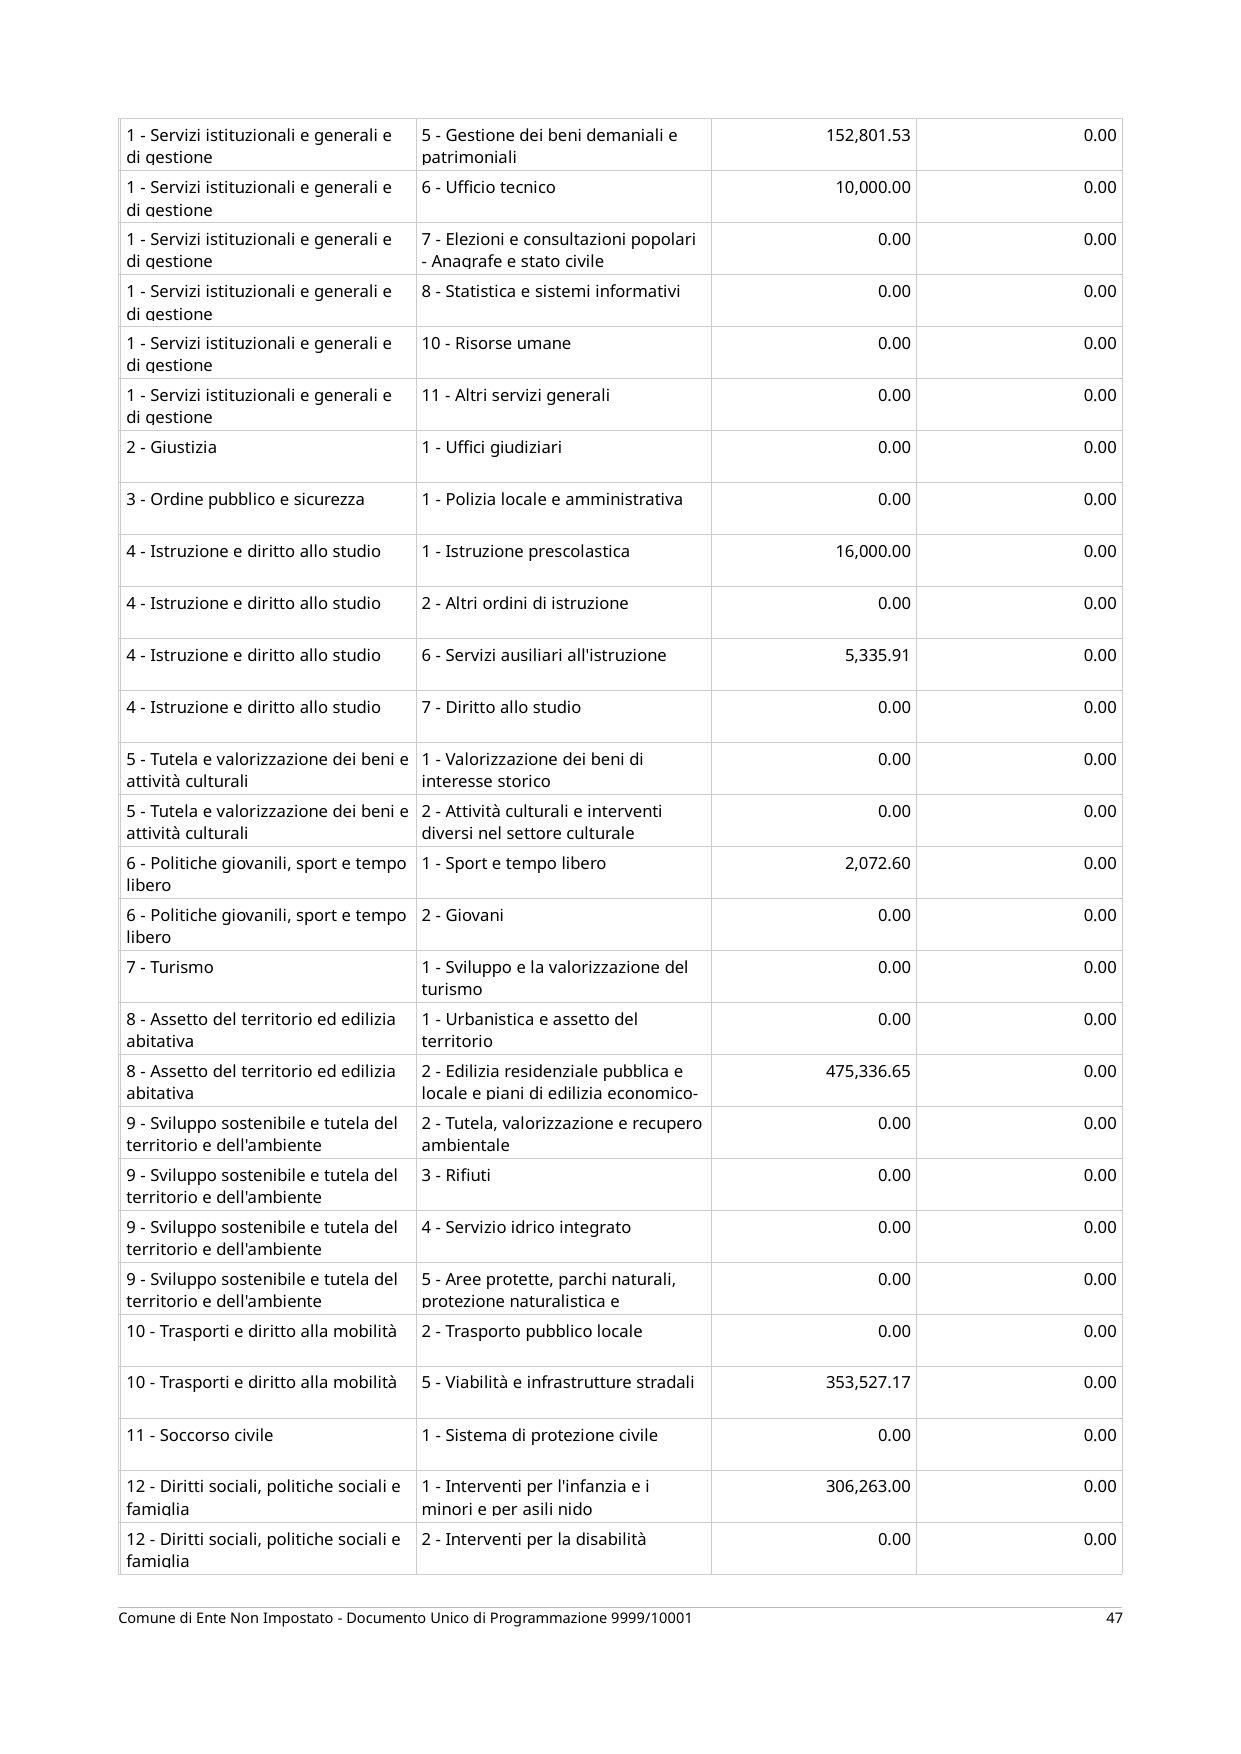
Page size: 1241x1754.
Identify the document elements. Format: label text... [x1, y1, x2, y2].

table_cell 5 - Tutela e valorizzazione dei beni e attività culturali [121, 743, 416, 794]
table_cell 1 - Servizi istituzionali e generali e di gestione [121, 379, 416, 430]
table_cell 1 - Servizi istituzionali e generali e di gestione [121, 275, 416, 326]
table_cell 0,00 [712, 1107, 916, 1158]
table_cell 10.000,00 [712, 171, 916, 222]
table_cell 10 - Trasporti e diritto alla mobilità [121, 1367, 416, 1418]
table_cell 2 - Tutela, valorizzazione e recupero ambientale [417, 1107, 711, 1158]
table_cell 0,00 [917, 1367, 1122, 1418]
table_cell 0,00 [917, 1471, 1122, 1522]
table_cell 2 - Giustizia [121, 431, 416, 482]
table_cell 4 - Istruzione e diritto allo studio [121, 691, 416, 742]
table_cell 2 - Giovani [417, 899, 711, 950]
table_cell 0,00 [712, 379, 916, 430]
table_cell 9 - Sviluppo sostenibile e tutela del territorio e dell'ambiente [121, 1159, 416, 1210]
table_cell 12 - Diritti sociali, politiche sociali e famiglia [121, 1523, 416, 1573]
table_cell 6 - Politiche giovanili, sport e tempo libero [121, 899, 416, 950]
table_cell 0,00 [917, 223, 1122, 274]
table_cell 2 - Altri ordini di istruzione [417, 587, 711, 638]
table_cell 0,00 [712, 1003, 916, 1054]
table_cell 9 - Sviluppo sostenibile e tutela del territorio e dell'ambiente [121, 1107, 416, 1158]
table_cell 0,00 [917, 483, 1122, 534]
table_cell 12 - Diritti sociali, politiche sociali e famiglia [121, 1471, 416, 1522]
table_cell 8 - Assetto del territorio ed edilizia abitativa [121, 1055, 416, 1106]
table_cell 0,00 [712, 1159, 916, 1210]
table_cell 7 - Turismo [121, 951, 416, 1002]
table_cell 1 - Servizi istituzionali e generali e di gestione [121, 223, 416, 274]
table_cell 0,00 [917, 951, 1122, 1002]
table_cell 1 - Sviluppo e la valorizzazione del turismo [417, 951, 711, 1002]
table_cell 9 - Sviluppo sostenibile e tutela del territorio e dell'ambiente [121, 1211, 416, 1262]
table_cell 6 - Servizi ausiliari all'istruzione [417, 639, 711, 690]
table_cell 6 - Ufficio tecnico [417, 171, 711, 222]
table_cell 0,00 [917, 1159, 1122, 1210]
table_cell 2 - Edilizia residenziale pubblica e locale e piani di edilizia economico-popolare [417, 1055, 711, 1106]
table_cell 0,00 [917, 327, 1122, 378]
table_cell 5.335,91 [712, 639, 916, 690]
table_cell 8 - Statistica e sistemi informativi [417, 275, 711, 326]
table_cell 4 - Istruzione e diritto allo studio [121, 639, 416, 690]
table_cell 0,00 [712, 1263, 916, 1314]
table_cell 0,00 [712, 1419, 916, 1469]
table_cell 1 - Sport e tempo libero [417, 847, 711, 898]
table_cell 3 - Ordine pubblico e sicurezza [121, 483, 416, 534]
table_cell 353.527,17 [712, 1367, 916, 1418]
table_cell 0,00 [917, 1003, 1122, 1054]
table_cell 2.072,60 [712, 847, 916, 898]
table_cell 1 - Sistema di protezione civile [417, 1419, 711, 1469]
table_cell 0,00 [712, 1315, 916, 1366]
table_cell 10 - Trasporti e diritto alla mobilità [121, 1315, 416, 1366]
table_cell 4 - Istruzione e diritto allo studio [121, 587, 416, 638]
table_cell 0,00 [917, 1107, 1122, 1158]
table_cell 1 - Uffici giudiziari [417, 431, 711, 482]
table_cell 5 - Tutela e valorizzazione dei beni e attività culturali [121, 795, 416, 846]
table_cell 11 - Soccorso civile [121, 1419, 416, 1469]
table_cell 10 - Risorse umane [417, 327, 711, 378]
table_cell 0,00 [712, 951, 916, 1002]
table_cell 4 - Istruzione e diritto allo studio [121, 535, 416, 586]
table_cell 6 - Politiche giovanili, sport e tempo libero [121, 847, 416, 898]
table_cell 0,00 [712, 743, 916, 794]
table_cell 16.000,00 [712, 535, 916, 586]
table_cell 0,00 [712, 327, 916, 378]
table_cell 0,00 [917, 639, 1122, 690]
table_cell 5 - Viabilità e infrastrutture stradali [417, 1367, 711, 1418]
table_cell 306.263,00 [712, 1471, 916, 1522]
table_cell 0,00 [917, 1263, 1122, 1314]
table_cell 0,00 [917, 1211, 1122, 1262]
table_cell 0,00 [917, 431, 1122, 482]
table_cell 0,00 [917, 379, 1122, 430]
table_cell 0,00 [712, 1523, 916, 1573]
table_cell 0,00 [917, 1523, 1122, 1573]
table_cell 0,00 [917, 535, 1122, 586]
table_cell 0,00 [917, 899, 1122, 950]
table_cell 2 - Attività culturali e interventi diversi nel settore culturale [417, 795, 711, 846]
table_cell 0,00 [712, 795, 916, 846]
table_cell 1 - Servizi istituzionali e generali e di gestione [121, 171, 416, 222]
table_cell 0,00 [917, 1315, 1122, 1366]
table_cell 0,00 [712, 275, 916, 326]
table_cell 0,00 [917, 275, 1122, 326]
table_cell 5 - Aree protette, parchi naturali, protezione naturalistica e forestazione [417, 1263, 711, 1314]
table_cell 0,00 [712, 899, 916, 950]
table_cell 0,00 [917, 743, 1122, 794]
table_cell 475.336,65 [712, 1055, 916, 1106]
table_cell 2 - Interventi per la disabilità [417, 1523, 711, 1573]
table_cell 0,00 [917, 1055, 1122, 1106]
table_cell 0,00 [917, 847, 1122, 898]
table_cell 0,00 [917, 691, 1122, 742]
table_cell 1 - Servizi istituzionali e generali e di gestione [121, 327, 416, 378]
table_cell 1 - Valorizzazione dei beni di interesse storico [417, 743, 711, 794]
table_cell 2 - Trasporto pubblico locale [417, 1315, 711, 1366]
table_cell 5 - Gestione dei beni demaniali e patrimoniali [417, 119, 711, 170]
table_cell 11 - Altri servizi generali [417, 379, 711, 430]
table_cell 3 - Rifiuti [417, 1159, 711, 1210]
table_cell 0,00 [712, 223, 916, 274]
table_cell 1 - Servizi istituzionali e generali e di gestione [121, 119, 416, 170]
table_cell 0,00 [917, 795, 1122, 846]
table_cell 7 - Diritto allo studio [417, 691, 711, 742]
table_cell 1 - Interventi per l'infanzia e i minori e per asili nido [417, 1471, 711, 1522]
table_cell 9 - Sviluppo sostenibile e tutela del territorio e dell'ambiente [121, 1263, 416, 1314]
table_cell 1 - Urbanistica e assetto del territorio [417, 1003, 711, 1054]
table_cell 152.801,53 [712, 119, 916, 170]
table_cell 1 - Polizia locale e amministrativa [417, 483, 711, 534]
table_cell 0,00 [712, 691, 916, 742]
table_cell 0,00 [917, 171, 1122, 222]
table_cell 0,00 [917, 587, 1122, 638]
table_cell 0,00 [917, 1419, 1122, 1469]
table_cell 4 - Servizio idrico integrato [417, 1211, 711, 1262]
table_cell 0,00 [712, 483, 916, 534]
table_cell 0,00 [712, 1211, 916, 1262]
table_cell 0,00 [712, 431, 916, 482]
table_cell 0,00 [712, 587, 916, 638]
table_cell 8 - Assetto del territorio ed edilizia abitativa [121, 1003, 416, 1054]
table_cell 0,00 [917, 119, 1122, 170]
table_cell 1 - Istruzione prescolastica [417, 535, 711, 586]
table_cell 7 - Elezioni e consultazioni popolari - Anagrafe e stato civile [417, 223, 711, 274]
